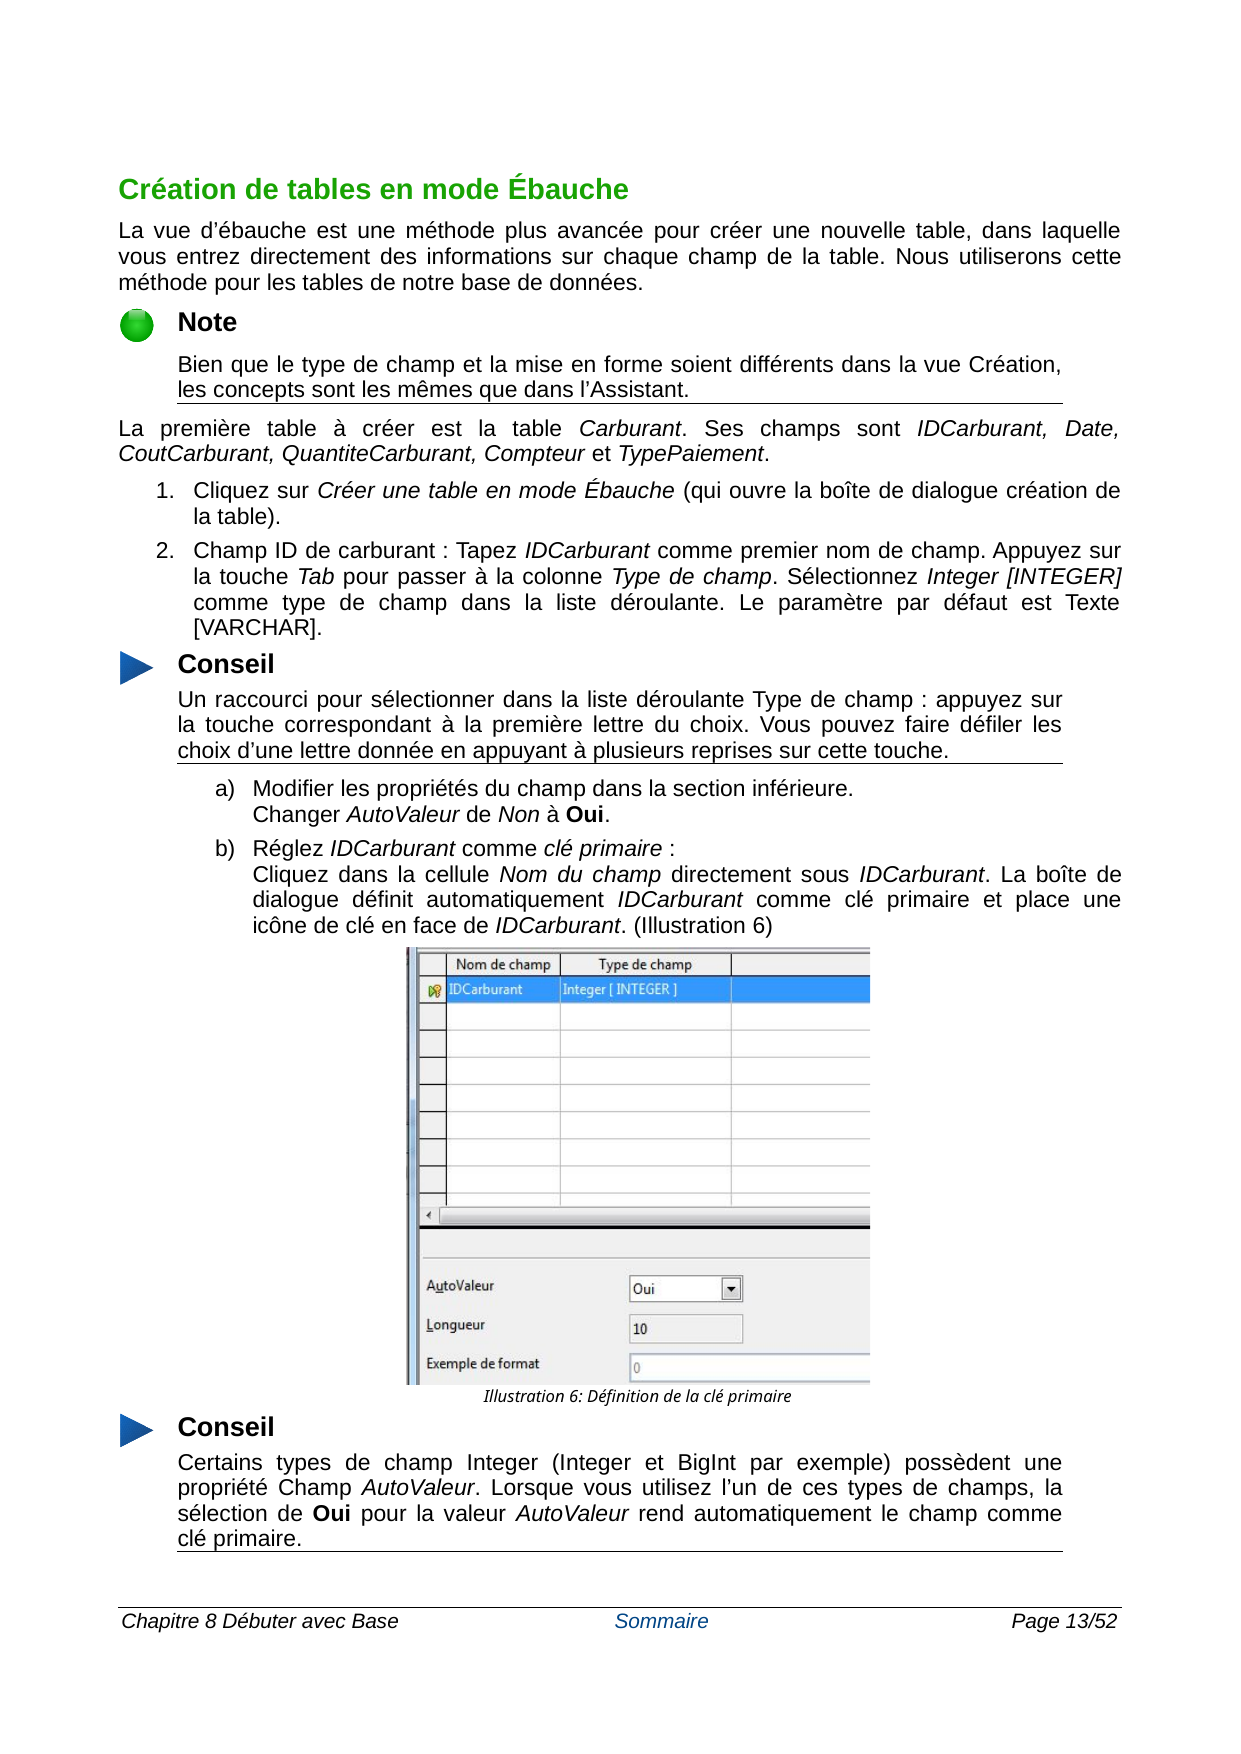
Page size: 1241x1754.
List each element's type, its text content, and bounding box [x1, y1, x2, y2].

text Certains types de champ Integer (Integer et BigInt par exemple) possèdent une propriété Champ AutoValeur. Lorsque vous utilisez l’un de ces types de champs, la sélection de Oui pour la valeur AutoValeur rend automatiquement le champ comme clé primaire. [177, 1449, 1063, 1551]
list Champ ID de carburant : Tapez IDCarburant comme premier nom de champ. Appuyez sur la touche Tab pour passer à la colonne Type de champ. Sélectionnez Integer [INTEGER] comme type de champ dans la liste déroulante. Le paramètre par défaut est Texte [VARCHAR]. [156, 538, 1122, 640]
list Réglez IDCarburant comme clé primaire : Cliquez dans la cellule Nom du champ directement sous IDCarburant. La boîte de dialogue définit automatiquement IDCarburant comme clé primaire et place une icône de clé en face de IDCarburant. (Illustration 6) [215, 836, 1122, 938]
text Bien que le type de champ et la mise en forme soient différents dans la vue Création, les concepts sont les mêmes que dans l’Assistant. [177, 352, 1063, 403]
text La vue d’ébauche est une méthode plus avancée pour créer une nouvelle table, dans laquelle vous entrez directement des informations sur chaque champ de la table. Nous utiliserons cette méthode pour les tables de notre base de données. [118, 218, 1122, 295]
text Un raccourci pour sélectionner dans la liste déroulante Type de champ : appuyez sur la touche correspondant à la première lettre du choix. Vous pouvez faire défiler les choix d’une lettre donnée en appuyant à plusieurs reprises sur cette touche. [177, 687, 1063, 763]
picture [406, 947, 871, 1385]
list Conseil [80, 972, 1122, 1449]
text Illustration 6: Définition de la clé primaire [406, 1385, 870, 1407]
text La première table à créer est la table Carburant. Ses champs sont IDCarburant, Date, CoutCarburant, QuantiteCarburant, Compteur et TypePaiement. [118, 415, 1122, 466]
list Conseil [80, 649, 1122, 687]
subtitle Création de tables en mode Ébauche [118, 173, 1122, 206]
list Cliquez sur Créer une table en mode Ébauche (qui ouvre la boîte de dialogue création de la table). [156, 478, 1122, 529]
list Note [59, 307, 1122, 344]
list Modifier les propriétés du champ dans la section inférieure. Changer AutoValeur de Non à Oui. [215, 776, 1122, 827]
